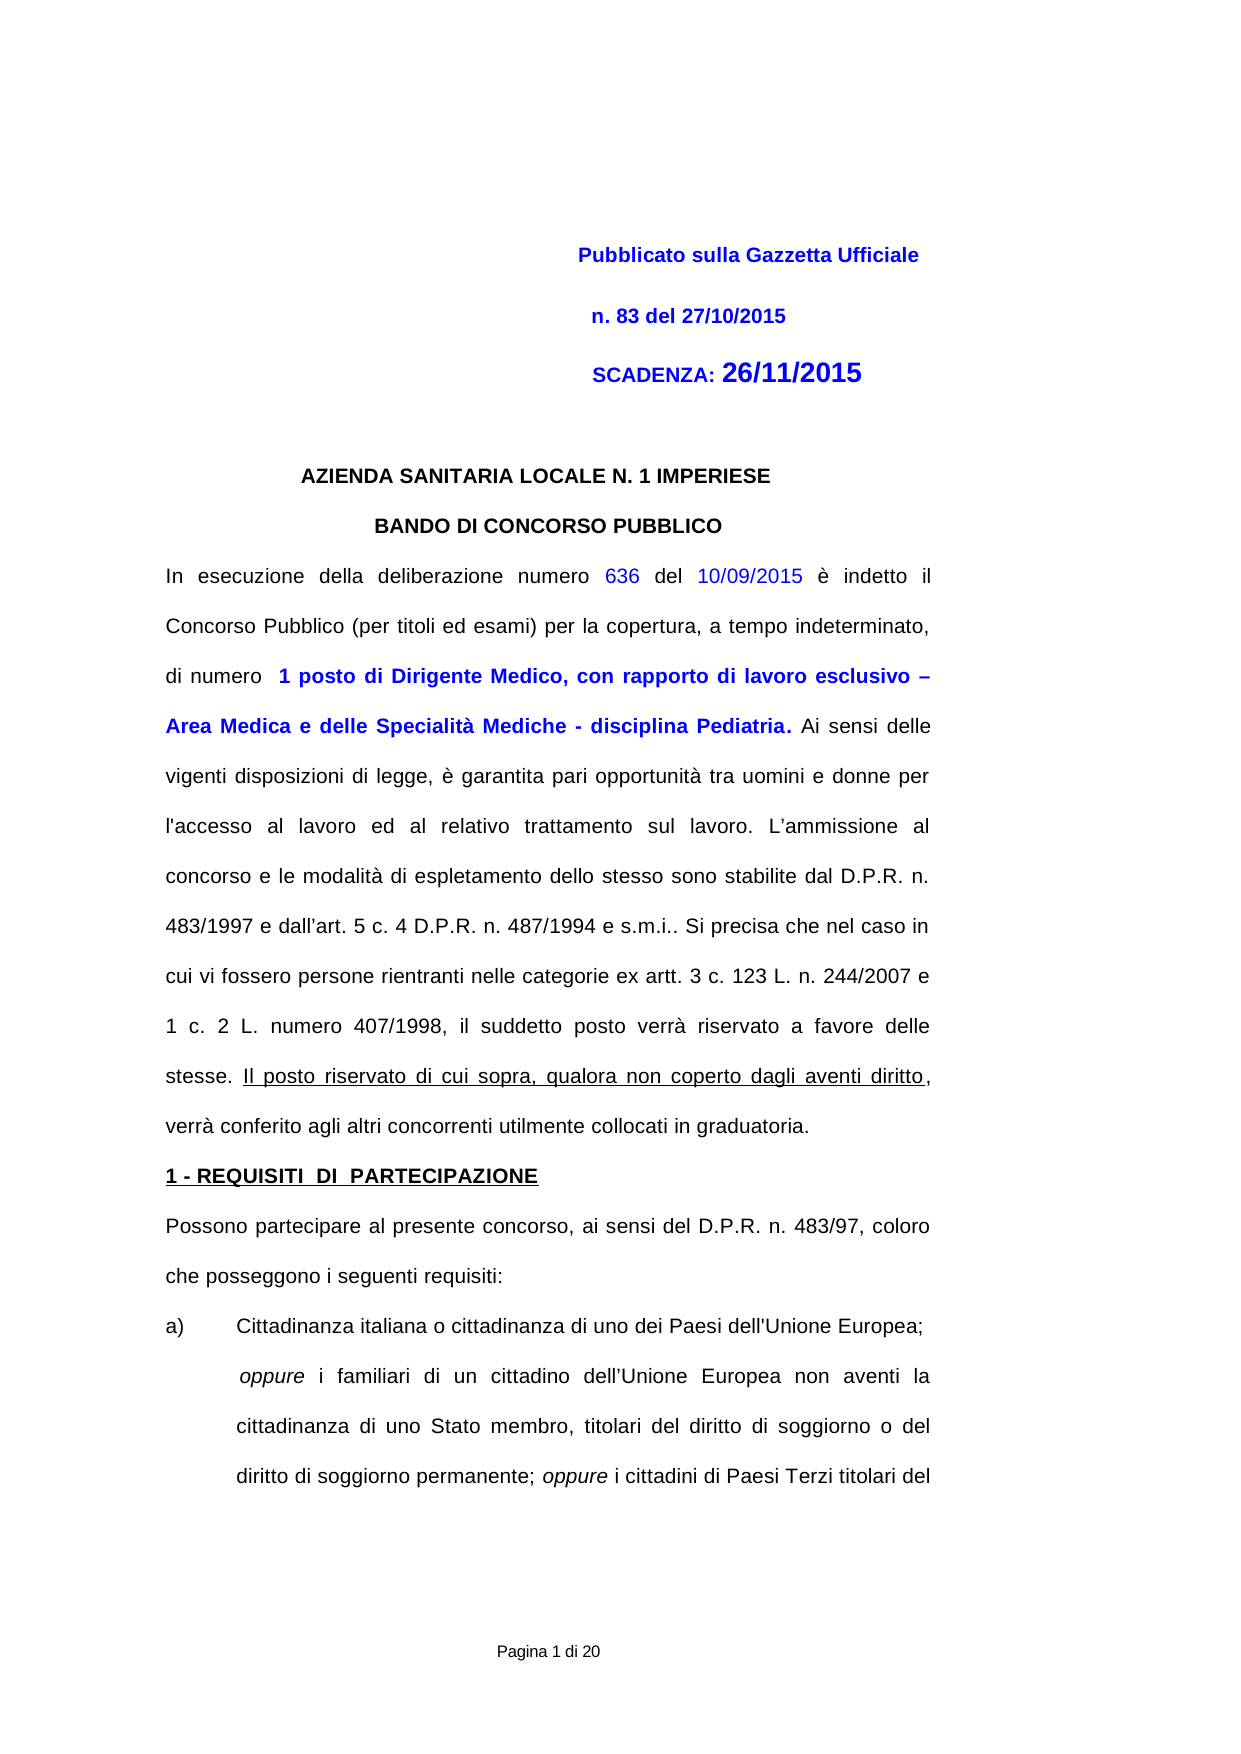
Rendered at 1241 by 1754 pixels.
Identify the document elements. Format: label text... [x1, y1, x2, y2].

list Cittadinanza italiana o cittadinanza di uno dei Paesi dell'Unione Europea; [165, 1288, 931, 1338]
text n. 83 del 27/10/2015 [165, 278, 931, 328]
text BANDO DI CONCORSO PUBBLICO [165, 488, 931, 538]
text SCADENZA: 26/11/2015 [165, 338, 931, 388]
text oppure i familiari di un cittadino dell’Unione Europea non aventi la cittadinanza di uno Stato membro, titolari del diritto di soggiorno o del diritto di soggiorno permanente; oppure i cittadini di Paesi Terzi titolari del [236, 1338, 931, 1488]
text AZIENDA SANITARIA LOCALE N. 1 IMPERIESE [165, 438, 931, 488]
text In esecuzione della deliberazione numero 636 del 10/09/2015 è indetto il Concorso Pubblico (per titoli ed esami) per la copertura, a tempo indeterminato, di numero 1 posto di Dirigente Medico, con rapporto di lavoro esclusivo – Area Medica e delle Specialità Mediche - disciplina Pediatria. Ai sensi delle vigenti disposizioni di legge, è garantita pari opportunità tra uomini e donne per l'accesso al lavoro ed al relativo trattamento sul lavoro. L’ammissione al concorso e le modalità di espletamento dello stesso sono stabilite dal D.P.R. n. 483/1997 e dall’art. 5 c. 4 D.P.R. n. 487/1994 e s.m.i.. Si precisa che nel caso in cui vi fossero persone rientranti nelle categorie ex artt. 3 c. 123 L. n. 244/2007 e 1 c. 2 L. numero 407/1998, il suddetto posto verrà riservato a favore delle stesse. Il posto riservato di cui sopra, qualora non coperto dagli aventi diritto, verrà conferito agli altri concorrenti utilmente collocati in graduatoria. [165, 538, 931, 1138]
text Possono partecipare al presente concorso, ai sensi del D.P.R. n. 483/97, coloro che posseggono i seguenti requisiti: [165, 1188, 931, 1288]
text 1 - REQUISITI DI PARTECIPAZIONE [165, 1138, 931, 1188]
text Pubblicato sulla Gazzetta Ufficiale [165, 217, 931, 267]
